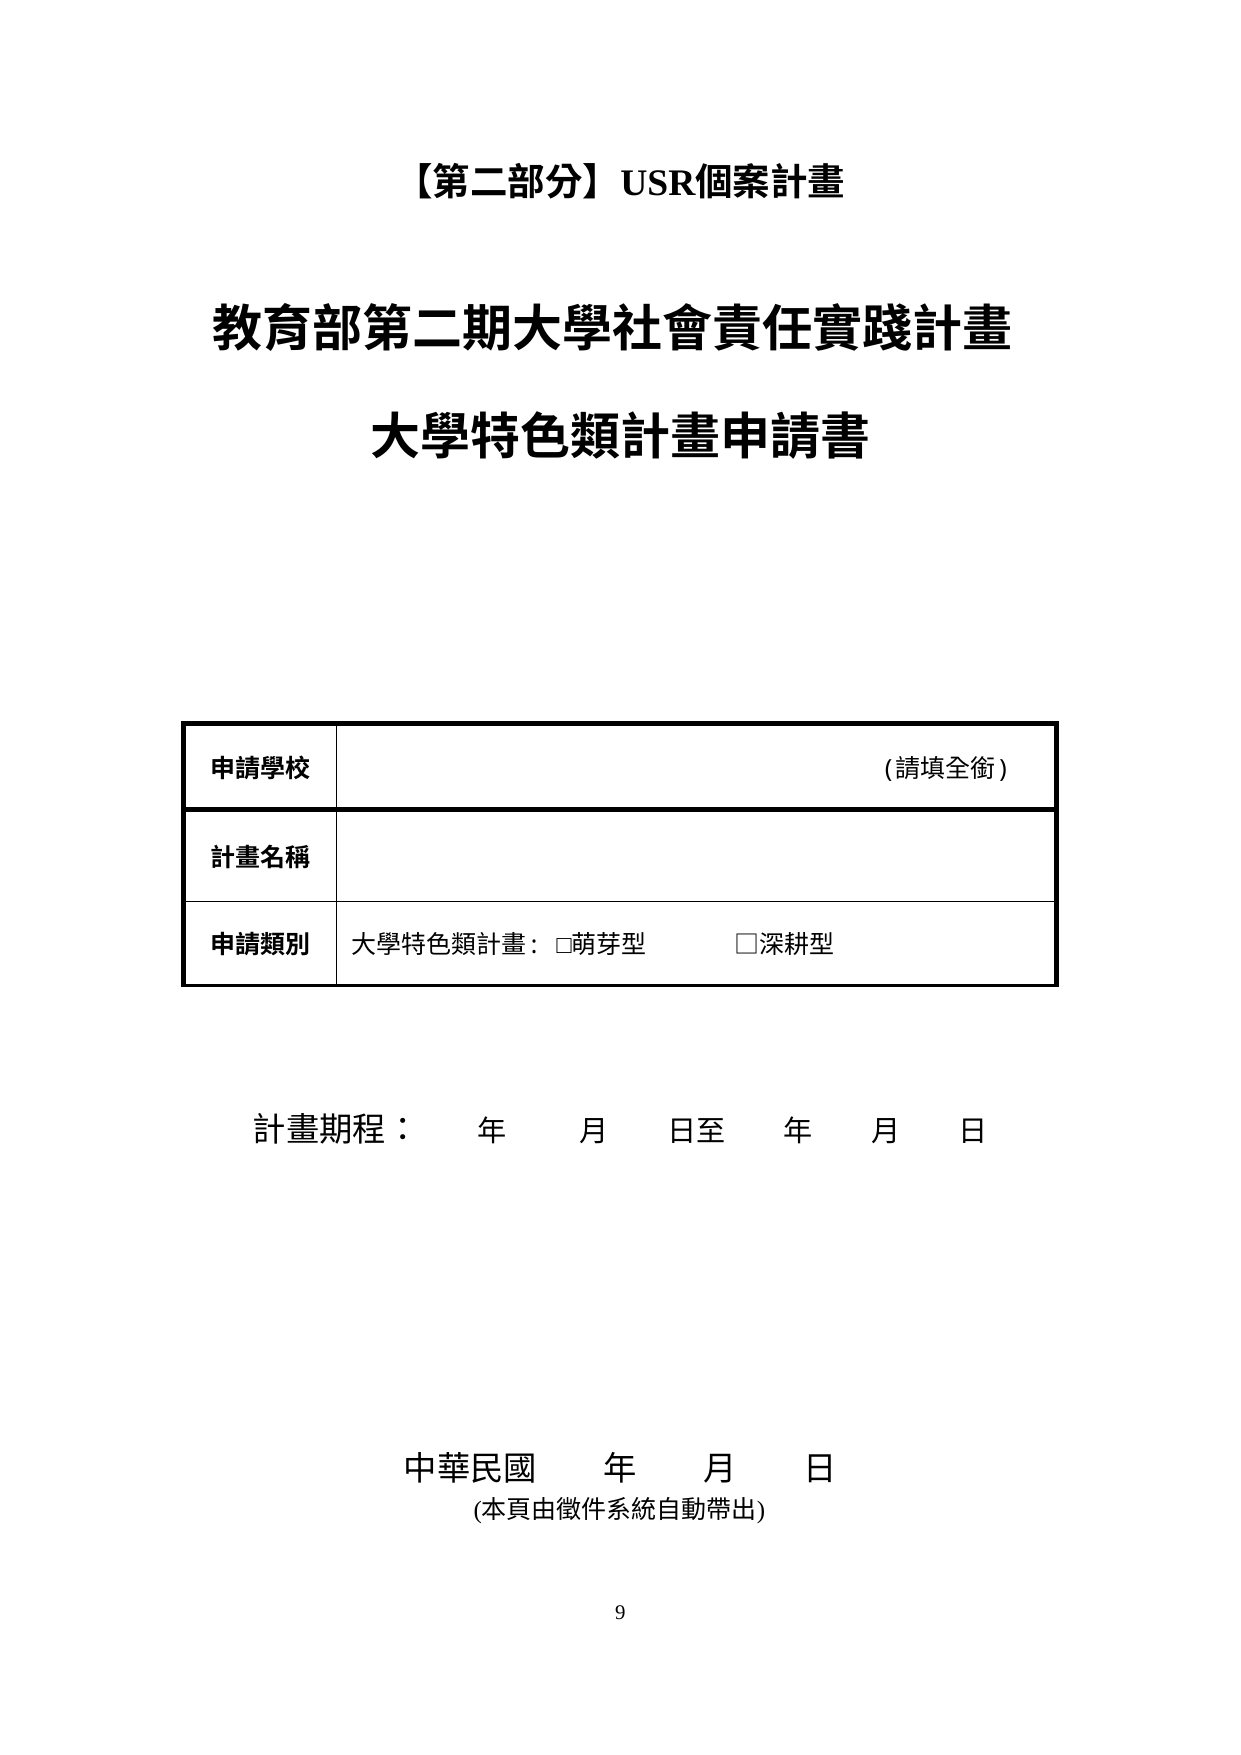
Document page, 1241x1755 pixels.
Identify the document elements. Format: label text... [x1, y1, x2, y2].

table_cell [337, 812, 1054, 901]
table_cell 大學特色類計畫: □萌芽型 □深耕型 [337, 902, 1054, 984]
table_header (請填全銜) [337, 726, 1054, 807]
text 中華民國 年 月 日 [107, 1441, 1134, 1489]
text 計畫期程： 年 月 日至 年 月 日 [106, 1103, 1134, 1151]
subtitle 教育部第二期大學社會責任實踐計畫 [106, 288, 1118, 360]
table_cell 計畫名稱 [186, 812, 336, 901]
table_cell 申請類別 [186, 902, 336, 984]
subtitle 大學特色類計畫申請書 [106, 397, 1134, 469]
table_header 申請學校 [186, 726, 336, 807]
text (本頁由徵件系統自動帶出) [106, 1489, 1132, 1526]
subtitle 【第二部分】USR個案計畫 [106, 152, 1134, 206]
